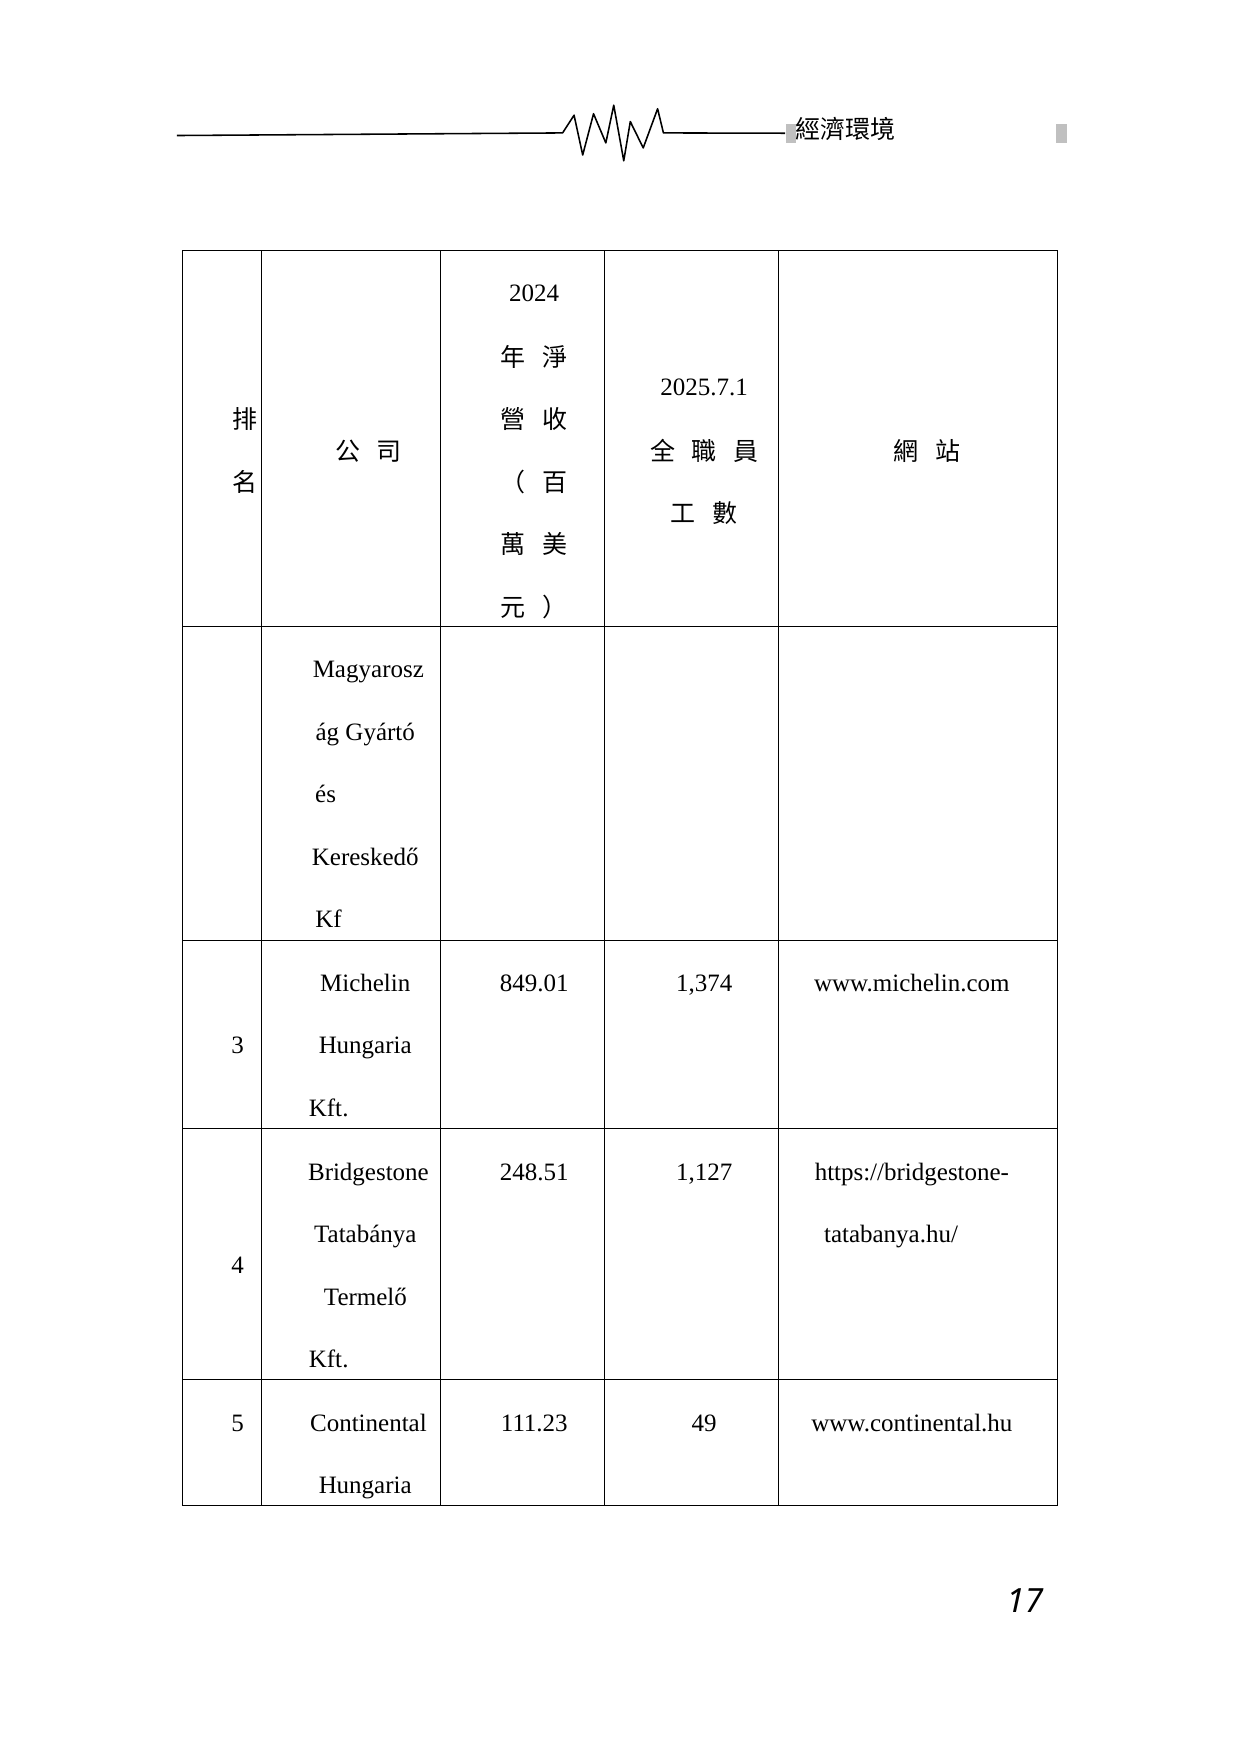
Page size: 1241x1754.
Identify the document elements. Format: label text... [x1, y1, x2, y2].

table_cell 3 [183, 941, 261, 1128]
table_cell Continental Hungaria [262, 1380, 440, 1505]
table_cell Michelin Hungaria Kft. [262, 941, 440, 1128]
table_cell www.michelin.com [779, 941, 1057, 1128]
table_header 2024年淨營收（百萬美元） [441, 251, 604, 626]
table_cell 49 [605, 1380, 778, 1505]
table_cell 111.23 [441, 1380, 604, 1505]
table_cell www.continental.hu [779, 1380, 1057, 1505]
table_cell 1,374 [605, 941, 778, 1128]
table_header 網站 [779, 251, 1057, 626]
table_cell [605, 627, 778, 940]
table_cell 849.01 [441, 941, 604, 1128]
table_cell [441, 627, 604, 940]
table_cell https://bridgestone-tatabanya.hu/ [779, 1129, 1057, 1379]
table_cell 4 [183, 1129, 261, 1379]
table_cell Bridgestone Tatabánya Termelő Kft. [262, 1129, 440, 1379]
table_header 2025.7.1全職員工數 [605, 251, 778, 626]
table_header 排名 [183, 251, 261, 626]
table_cell [183, 627, 261, 940]
table_cell [779, 627, 1057, 940]
table_cell Magyaroszág Gyártó és Kereskedő Kf [262, 627, 440, 940]
table_cell 5 [183, 1380, 261, 1505]
table_cell 248.51 [441, 1129, 604, 1379]
table_cell 1,127 [605, 1129, 778, 1379]
table_header 公司 [262, 251, 440, 626]
